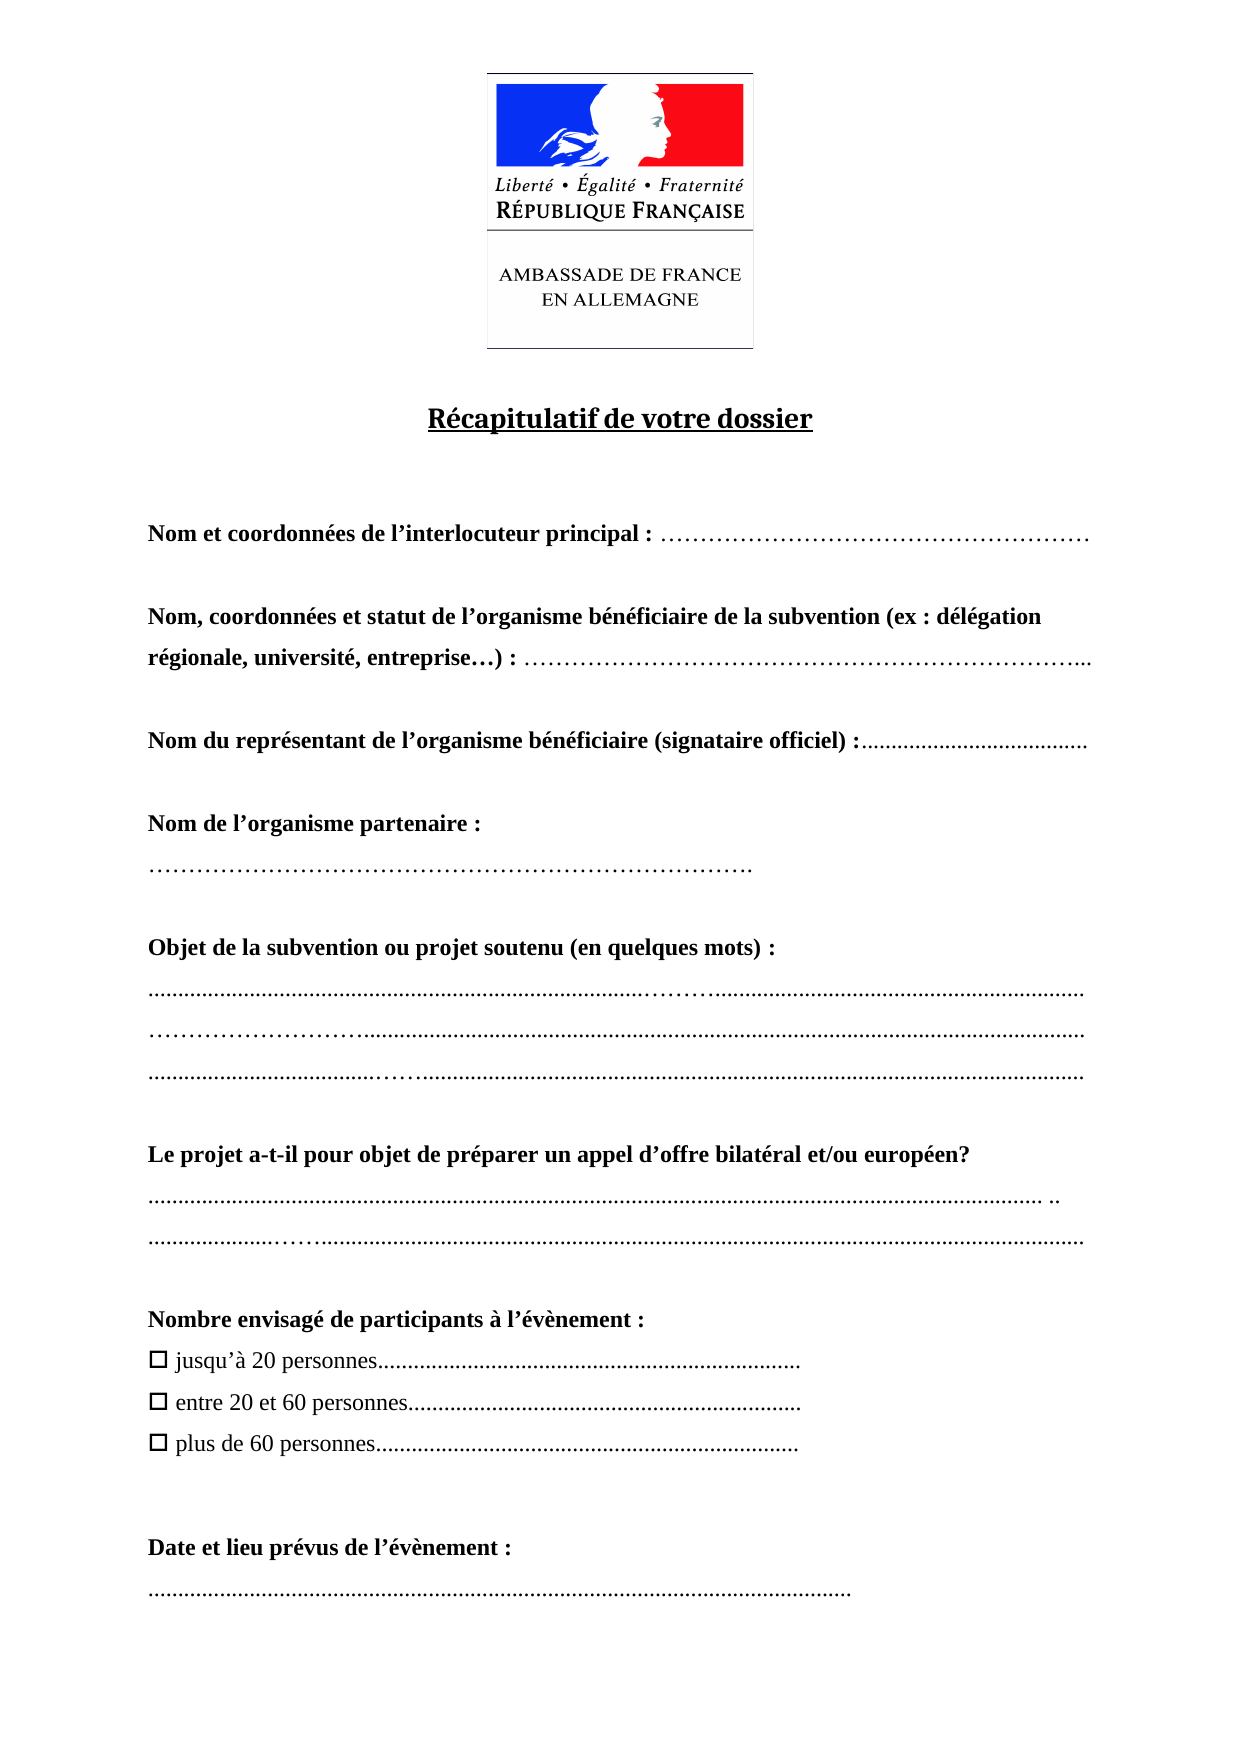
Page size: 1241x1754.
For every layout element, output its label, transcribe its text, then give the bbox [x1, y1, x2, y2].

text Nombre envisagé de participants à l’évènement : [148, 1305, 1093, 1333]
text Nom et coordonnées de l’interlocuteur principal : ……………………………………………… [148, 519, 1093, 547]
picture [487, 73, 754, 349]
text Objet de la subvention ou projet soutenu (en quelques mots) : ...................................................................................……….............................................................. ………………………...............................................................................................................................................................……............................................................................................................... [148, 933, 1093, 1084]
text  entre 20 et 60 personnes.................................................................. [148, 1388, 1093, 1415]
text Récapitulatif de votre dossier [148, 402, 1093, 435]
text  plus de 60 personnes....................................................................... [148, 1429, 1093, 1457]
text Date et lieu prévus de l’évènement : ...................................................................................................................... [148, 1533, 1093, 1602]
text Le projet a-t-il pour objet de préparer un appel d’offre bilatéral et/ou européen? ...................................................................................................................................................... .. [148, 1139, 1093, 1208]
text Nom du représentant de l’organisme bénéficiaire (signataire officiel) :...................................... [148, 726, 1093, 754]
text Nom, coordonnées et statut de l’organisme bénéficiaire de la subvention (ex : délégation régionale, université, entreprise…) : ……………………………………………………………... [148, 602, 1093, 671]
text .....................……................................................................................................................................ [148, 1222, 1093, 1250]
text Nom de l’organisme partenaire : …………………………………………………………………. [148, 809, 1093, 878]
text  jusqu’à 20 personnes....................................................................... [148, 1346, 1093, 1374]
